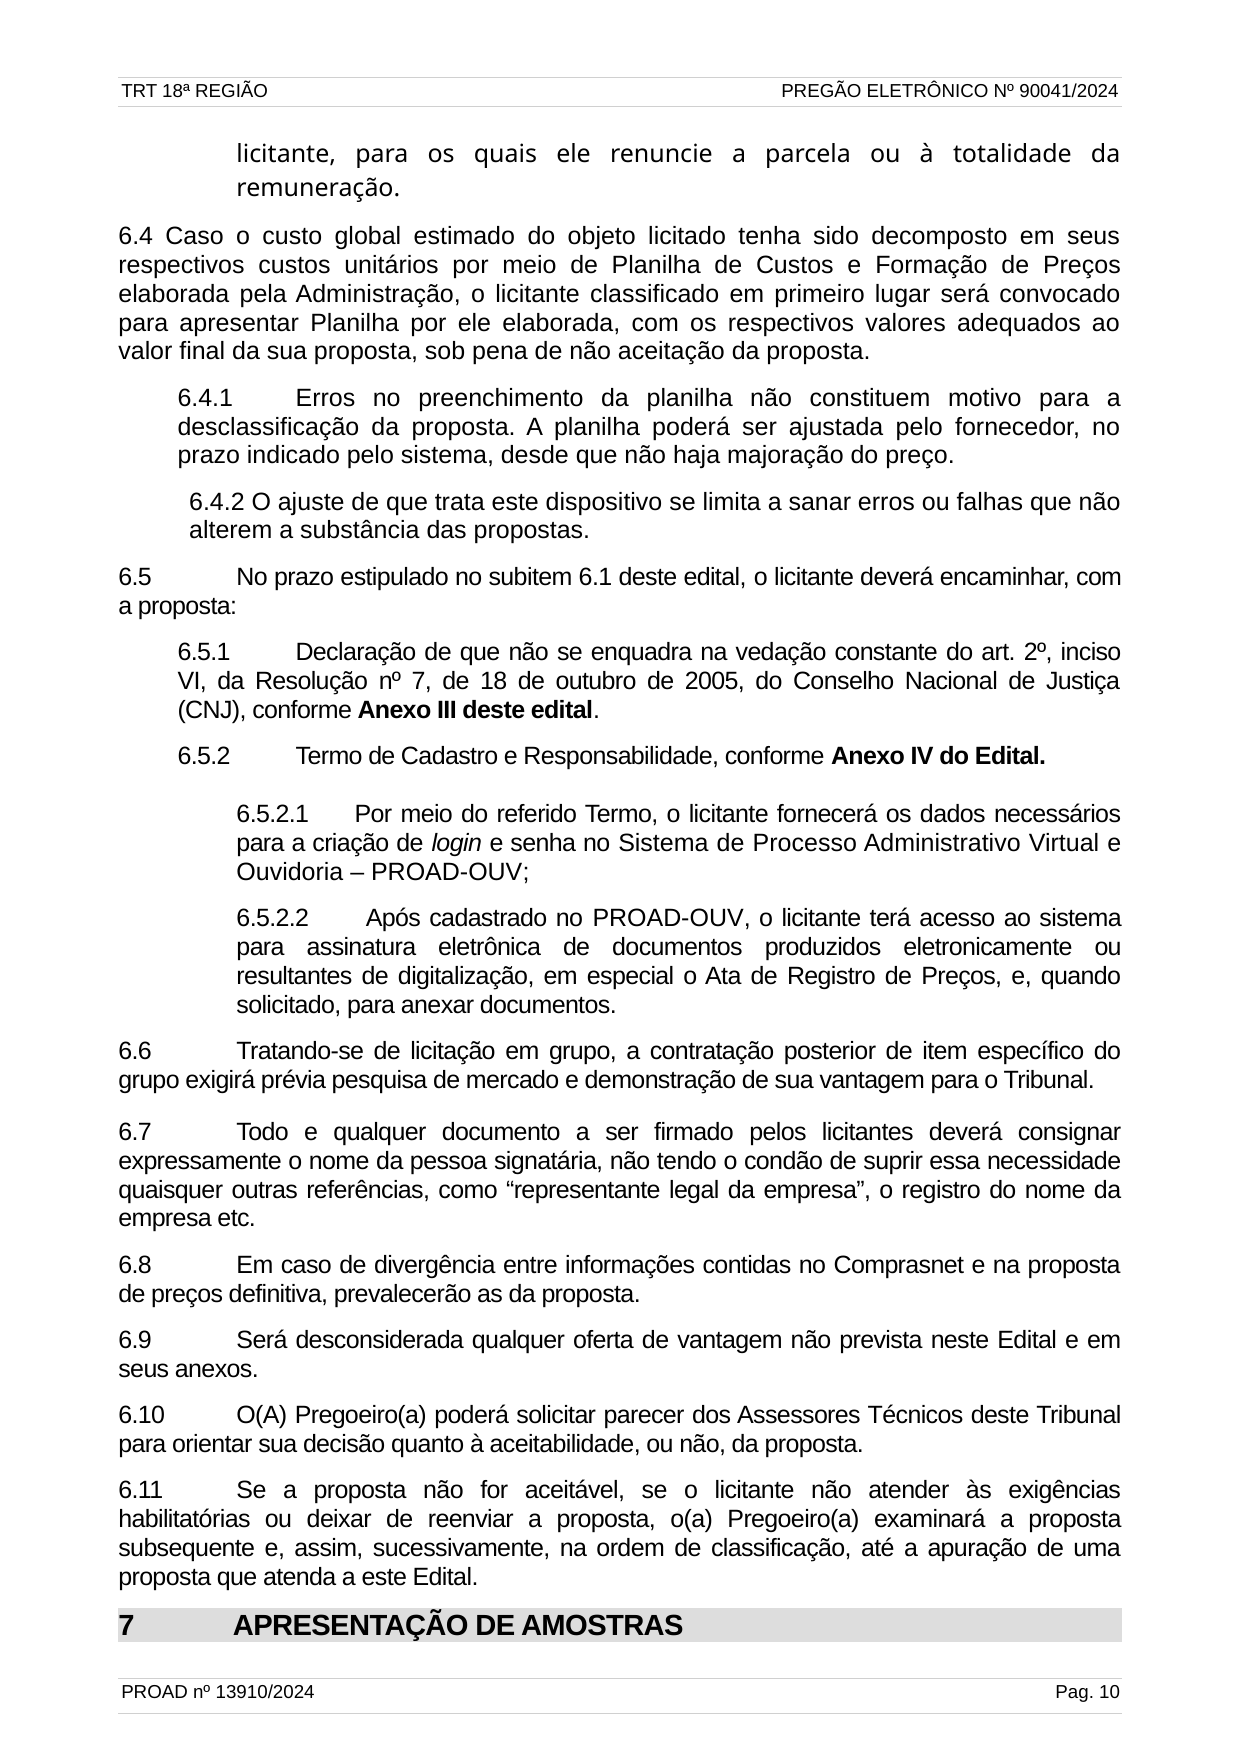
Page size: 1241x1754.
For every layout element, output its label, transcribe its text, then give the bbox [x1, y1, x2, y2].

text 6.5.2 Termo de Cadastro e Responsabilidade, conforme Anexo IV do Edital. [177, 741, 1122, 770]
text 6.5 No prazo estipulado no subitem 6.1 deste edital, o licitante deverá encaminhar, com a proposta: [118, 562, 1122, 619]
text 6.8 Em caso de divergência entre informações contidas no Comprasnet e na proposta de preços definitiva, prevalecerão as da proposta. [118, 1250, 1122, 1307]
text 6.9 Será desconsiderada qualquer oferta de vantagem não prevista neste Edital e em seus anexos. [118, 1325, 1122, 1383]
text 6.11 Se a proposta não for aceitável, se o licitante não atender às exigências habilitatórias ou deixar de reenviar a proposta, o(a) Pregoeiro(a) examinará a proposta subsequente e, assim, sucessivamente, na ordem de classificação, até a apuração de uma proposta que atenda a este Edital. [118, 1476, 1122, 1591]
text 6.4.2 O ajuste de que trata este dispositivo se limita a sanar erros ou falhas que não alterem a substância das propostas. [189, 487, 1122, 544]
text 6.5.2.2 Após cadastrado no PROAD-OUV, o licitante terá acesso ao sistema para assinatura eletrônica de documentos produzidos eletronicamente ou resultantes de digitalização, em especial o Ata de Registro de Preços, e, quando solicitado, para anexar documentos. [236, 903, 1122, 1018]
text 6.7 Todo e qualquer documento a ser firmado pelos licitantes deverá consignar expressamente o nome da pessoa signatária, não tendo o condão de suprir essa necessidade quaisquer outras referências, como “representante legal da empresa”, o registro do nome da empresa etc. [118, 1117, 1122, 1232]
text 6.10 O(A) Pregoeiro(a) poderá solicitar parecer dos Assessores Técnicos deste Tribunal para orientar sua decisão quanto à aceitabilidade, ou não, da proposta. [118, 1400, 1122, 1458]
text 7 APRESENTAÇÃO DE AMOSTRAS [118, 1608, 1122, 1642]
text 6.4.1 Erros no preenchimento da planilha não constituem motivo para a desclassificação da proposta. A planilha poderá ser ajustada pelo fornecedor, no prazo indicado pelo sistema, desde que não haja majoração do preço. [177, 383, 1122, 469]
text 6.4 Caso o custo global estimado do objeto licitado tenha sido decomposto em seus respectivos custos unitários por meio de Planilha de Custos e Formação de Preços elaborada pela Administração, o licitante classificado em primeiro lugar será convocado para apresentar Planilha por ele elaborada, com os respectivos valores adequados ao valor final da sua proposta, sob pena de não aceitação da proposta. [118, 221, 1122, 365]
text 6.5.2.1 Por meio do referido Termo, o licitante fornecerá os dados necessários para a criação de login e senha no Sistema de Processo Administrativo Virtual e Ouvidoria – PROAD-OUV; [236, 799, 1122, 886]
text 6.6 Tratando-se de licitação em grupo, a contratação posterior de item específico do grupo exigirá prévia pesquisa de mercado e demonstração de sua vantagem para o Tribunal. [118, 1036, 1122, 1093]
text licitante, para os quais ele renuncie a parcela ou à totalidade da remuneração. [236, 136, 1122, 204]
text 6.5.1 Declaração de que não se enquadra na vedação constante do art. 2º, inciso VI, da Resolução nº 7, de 18 de outubro de 2005, do Conselho Nacional de Justiça (CNJ), conforme Anexo III deste edital. [177, 637, 1122, 723]
